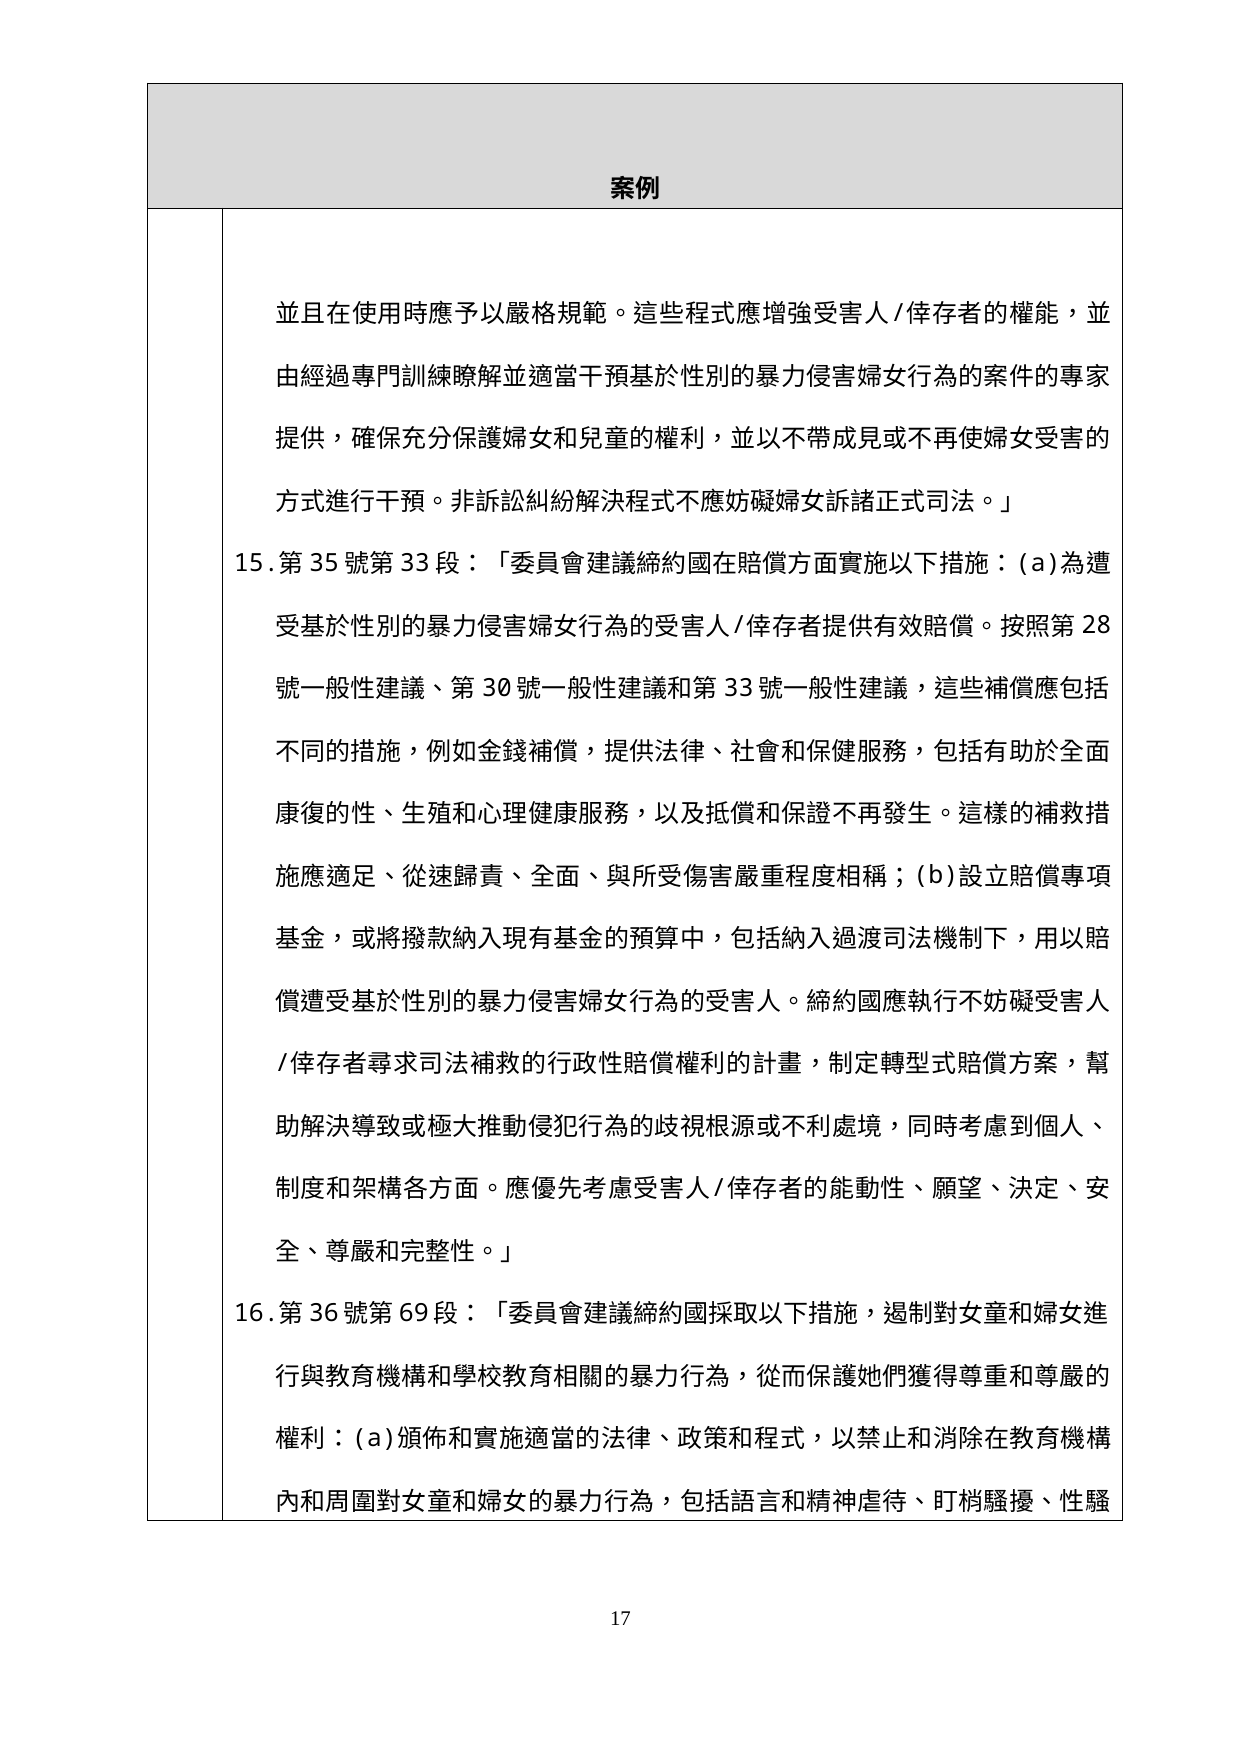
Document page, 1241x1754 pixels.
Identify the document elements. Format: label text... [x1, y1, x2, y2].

table_cell 並且在使用時應予以嚴格規範。這些程式應增強受害人/倖存者的權能，並由經過專門訓練瞭解並適當干預基於性別的暴力侵害婦女行為的案件的專家提供，確保充分保護婦女和兒童的權利，並以不帶成見或不再使婦女受害的方式進行干預。非訴訟糾紛解決程式不應妨礙婦女訴諸正式司法。」 第35號第33段：「委員會建議締約國在賠償方面實施以下措施：(a)為遭受基於性別的暴力侵害婦女行為的受害人/倖存者提供有效賠償。按照第28號一般性建議、第30號一般性建議和第33號一般性建議，這些補償應包括不同的措施，例如金錢補償，提供法律、社會和保健服務，包括有助於全面康復的性、生殖和心理健康服務，以及抵償和保證不再發生。這樣的補救措施應適足、從速歸責、全面、與所受傷害嚴重程度相稱；(b)設立賠償專項基金，或將撥款納入現有基金的預算中，包括納入過渡司法機制下，用以賠償遭受基於性別的暴力侵害婦女行為的受害人。締約國應執行不妨礙受害人/倖存者尋求司法補救的行政性賠償權利的計畫，制定轉型式賠償方案，幫助解決導致或極大推動侵犯行為的歧視根源或不利處境，同時考慮到個人、制度和架構各方面。應優先考慮受害人/倖存者的能動性、願望、決定、安全、尊嚴和完整性。」 第36號第69段：「委員會建議締約國採取以下措施，遏制對女童和婦女進行與教育機構和學校教育相關的暴力行為，從而保護她們獲得尊重和尊嚴的權利：(a)頒佈和實施適當的法律、政策和程式，以禁止和消除在教育機構內和周圍對女童和婦女的暴力行為，包括語言和精神虐待、盯梢騷擾、性騷 [223, 209, 1122, 1520]
table_cell [148, 209, 222, 1520]
table_header 案例 [148, 84, 1122, 208]
